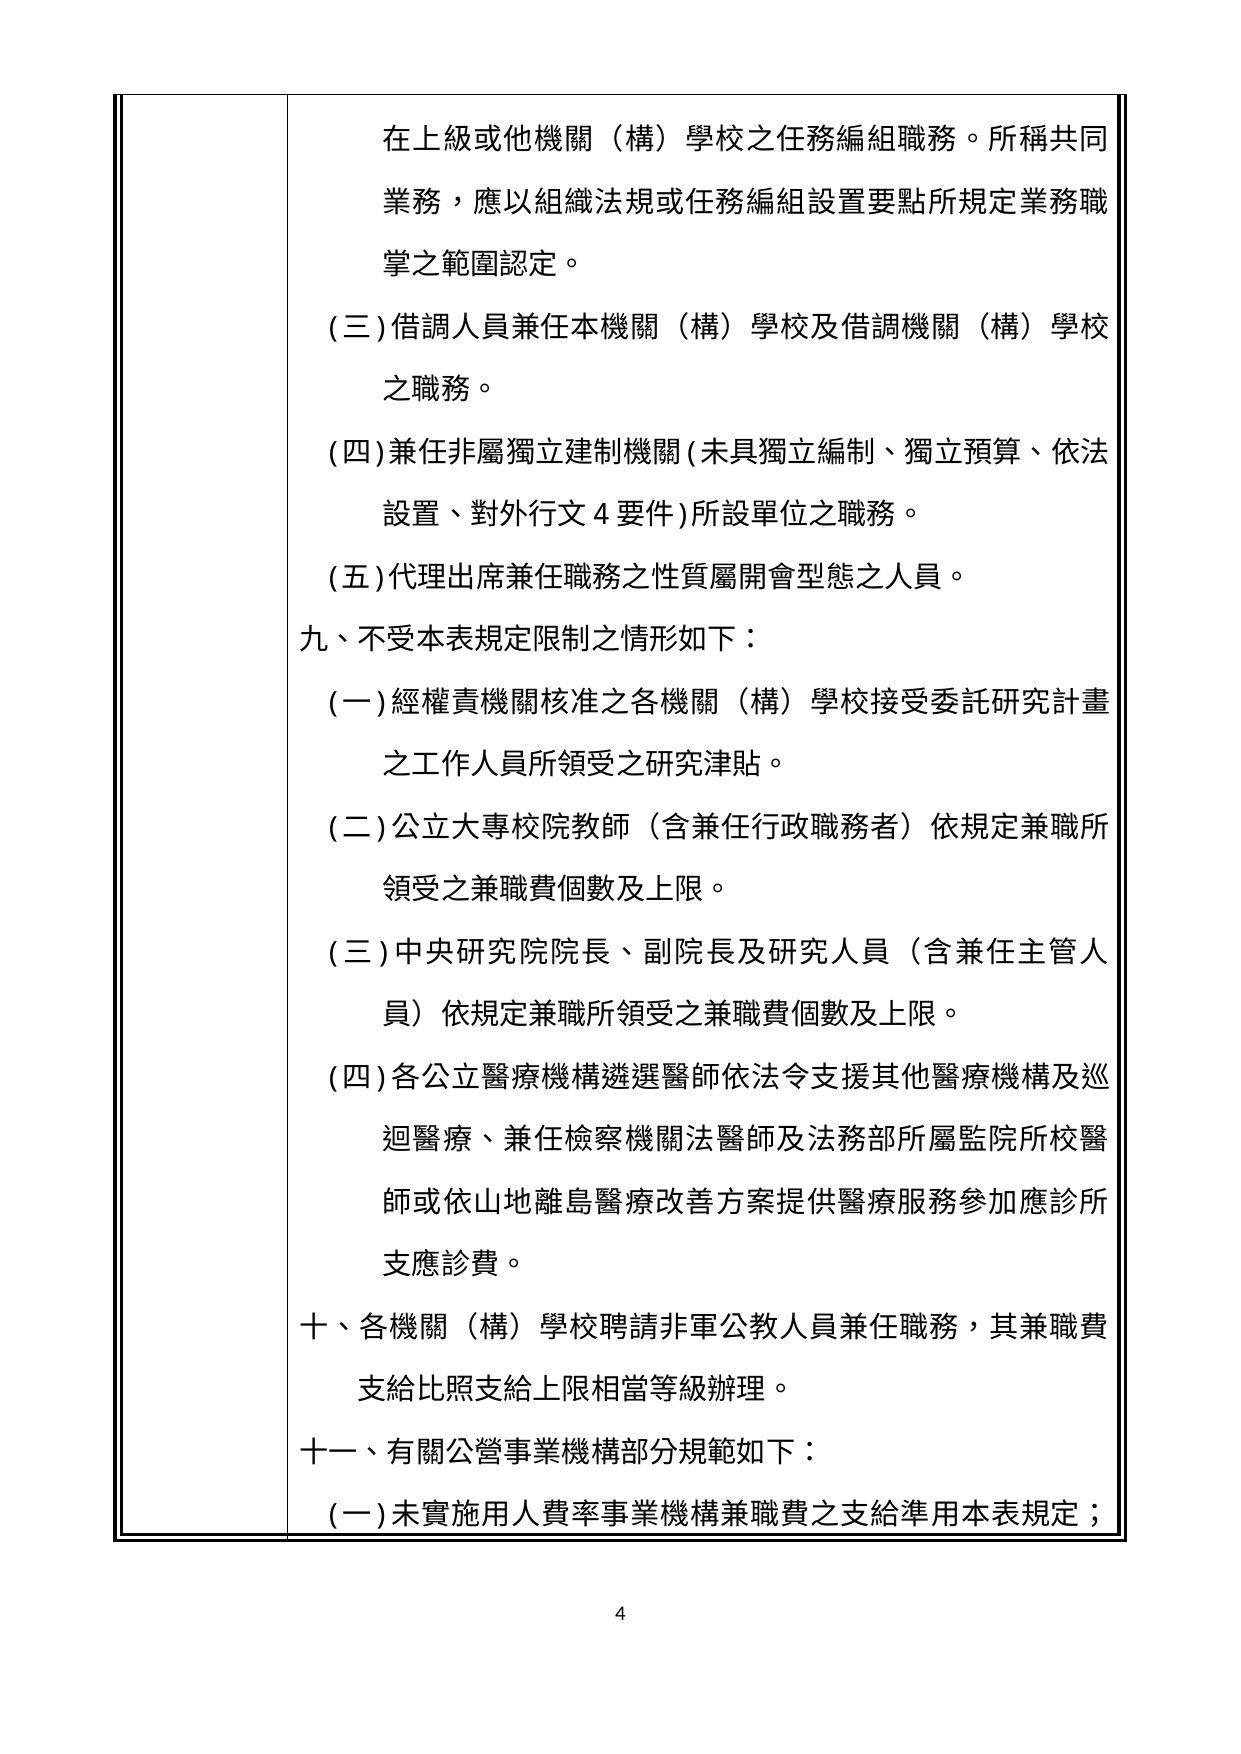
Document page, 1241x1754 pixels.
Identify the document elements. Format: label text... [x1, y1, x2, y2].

table_cell 在上級或他機關（構）學校之任務編組職務。所稱共同業務，應以組織法規或任務編組設置要點所規定業務職掌之範圍認定。 (三)借調人員兼任本機關（構）學校及借調機關（構）學校之職務。 (四)兼任非屬獨立建制機關(未具獨立編制、獨立預算、依法設置、對外行文4要件)所設單位之職務。 (五)代理出席兼任職務之性質屬開會型態之人員。 九、不受本表規定限制之情形如下： (一)經權責機關核准之各機關（構）學校接受委託研究計畫之工作人員所領受之研究津貼。 (二)公立大專校院教師（含兼任行政職務者）依規定兼職所領受之兼職費個數及上限。 (三)中央研究院院長、副院長及研究人員（含兼任主管人員）依規定兼職所領受之兼職費個數及上限。 (四)各公立醫療機構遴選醫師依法令支援其他醫療機構及巡迴醫療、兼任檢察機關法醫師及法務部所屬監院所校醫師或依山地離島醫療改善方案提供醫療服務參加應診所支應診費。 十、各機關（構）學校聘請非軍公教人員兼任職務，其兼職費支給比照支給上限相當等級辦理。 十一、有關公營事業機構部分規範如下： (一)未實施用人費率事業機構兼職費之支給準用本表規定； [288, 95, 1117, 1533]
table_cell [123, 95, 287, 1533]
